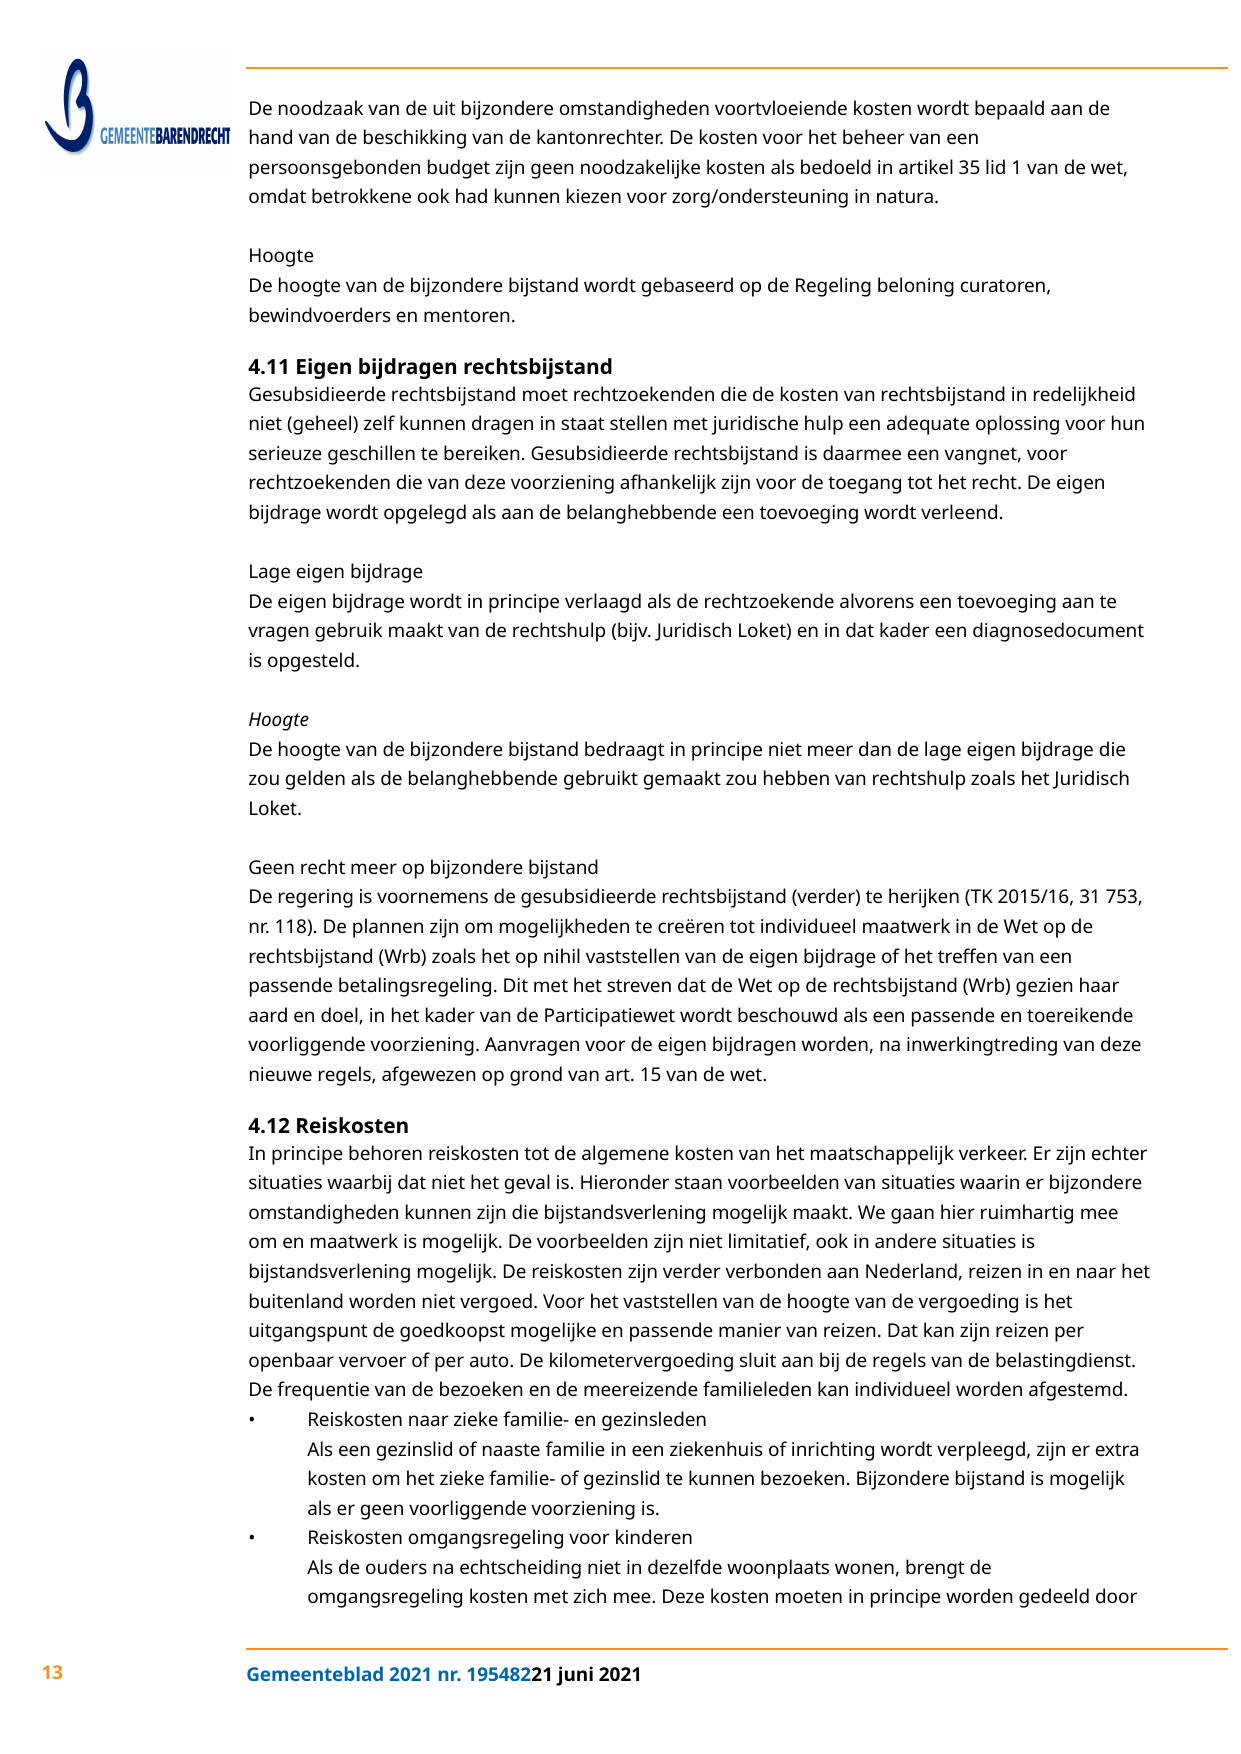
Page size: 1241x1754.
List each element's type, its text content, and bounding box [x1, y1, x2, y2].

text De hoogte van de bijzondere bijstand wordt gebaseerd op de Regeling beloning curatoren, bewindvoerders en mentoren. [248, 272, 1152, 328]
list Als een gezinslid of naaste familie in een ziekenhuis of inrichting wordt verpleegd, zijn er extra kosten om het zieke familie- of gezinslid te kunnen bezoeken. Bijzondere bijstand is mogelijk als er geen voorliggende voorziening is. [248, 1436, 1152, 1521]
text 4.11 Eigen bijdragen rechtsbijstand [248, 352, 1152, 381]
text Lage eigen bijdrage [248, 558, 1152, 584]
text De noodzaak van de uit bijzondere omstandigheden voortvloeiende kosten wordt bepaald aan de hand van de beschikking van de kantonrechter. De kosten voor het beheer van een persoonsgebonden budget zijn geen noodzakelijke kosten als bedoeld in artikel 35 lid 1 van de wet, omdat betrokkene ook had kunnen kiezen voor zorg/ondersteuning in natura. [248, 95, 1152, 209]
text Geen recht meer op bijzondere bijstand [248, 854, 1152, 880]
text Gesubsidieerde rechtsbijstand moet rechtzoekenden die de kosten van rechtsbijstand in redelijkheid niet (geheel) zelf kunnen dragen in staat stellen met juridische hulp een adequate oplossing voor hun serieuze geschillen te bereiken. Gesubsidieerde rechtsbijstand is daarmee een vangnet, voor rechtzoekenden die van deze voorziening afhankelijk zijn voor de toegang tot het recht. De eigen bijdrage wordt opgelegd als aan de belanghebbende een toevoeging wordt verleend. [248, 381, 1152, 525]
text De hoogte van de bijzondere bijstand bedraagt in principe niet meer dan de lage eigen bijdrage die zou gelden als de belanghebbende gebruikt gemaakt zou hebben van rechtshulp zoals het Juridisch Loket. [248, 736, 1152, 821]
list Als de ouders na echtscheiding niet in dezelfde woonplaats wonen, brengt de omgangsregeling kosten met zich mee. Deze kosten moeten in principe worden gedeeld door [248, 1554, 1152, 1609]
text 4.12 Reiskosten [248, 1112, 1152, 1140]
picture [41, 47, 231, 172]
text De regering is voornemens de gesubsidieerde rechtsbijstand (verder) te herijken (TK 2015/16, 31 753, nr. 118). De plannen zijn om mogelijkheden te creëren tot individueel maatwerk in de Wet op de rechtsbijstand (Wrb) zoals het op nihil vaststellen van de eigen bijdrage of het treffen van een passende betalingsregeling. Dit met het streven dat de Wet op de rechtsbijstand (Wrb) gezien haar aard en doel, in het kader van de Participatiewet wordt beschouwd als een passende en toereikende voorliggende voorziening. Aanvragen voor de eigen bijdragen worden, na inwerkingtreding van deze nieuwe regels, afgewezen op grond van art. 15 van de wet. [248, 884, 1152, 1087]
text In principe behoren reiskosten tot de algemene kosten van het maatschappelijk verkeer. Er zijn echter situaties waarbij dat niet het geval is. Hieronder staan voorbeelden van situaties waarin er bijzondere omstandigheden kunnen zijn die bijstandsverlening mogelijk maakt. We gaan hier ruimhartig mee om en maatwerk is mogelijk. De voorbeelden zijn niet limitatief, ook in andere situaties is bijstandsverlening mogelijk. De reiskosten zijn verder verbonden aan Nederland, reizen in en naar het buitenland worden niet vergoed. Voor het vaststellen van de hoogte van de vergoeding is het uitgangspunt de goedkoopst mogelijke en passende manier van reizen. Dat kan zijn reizen per openbaar vervoer of per auto. De kilometervergoeding sluit aan bij de regels van de belastingdienst. De frequentie van de bezoeken en de meereizende familieleden kan individueel worden afgestemd. [248, 1140, 1152, 1402]
list Reiskosten naar zieke familie- en gezinsleden [248, 1406, 1152, 1432]
text Hoogte [248, 243, 1152, 268]
text De eigen bijdrage wordt in principe verlaagd als de rechtzoekende alvorens een toevoeging aan te vragen gebruik maakt van de rechtshulp (bijv. Juridisch Loket) en in dat kader een diagnosedocument is opgesteld. [248, 588, 1152, 673]
list Reiskosten omgangsregeling voor kinderen [248, 1524, 1152, 1550]
text Hoogte [248, 706, 1152, 732]
